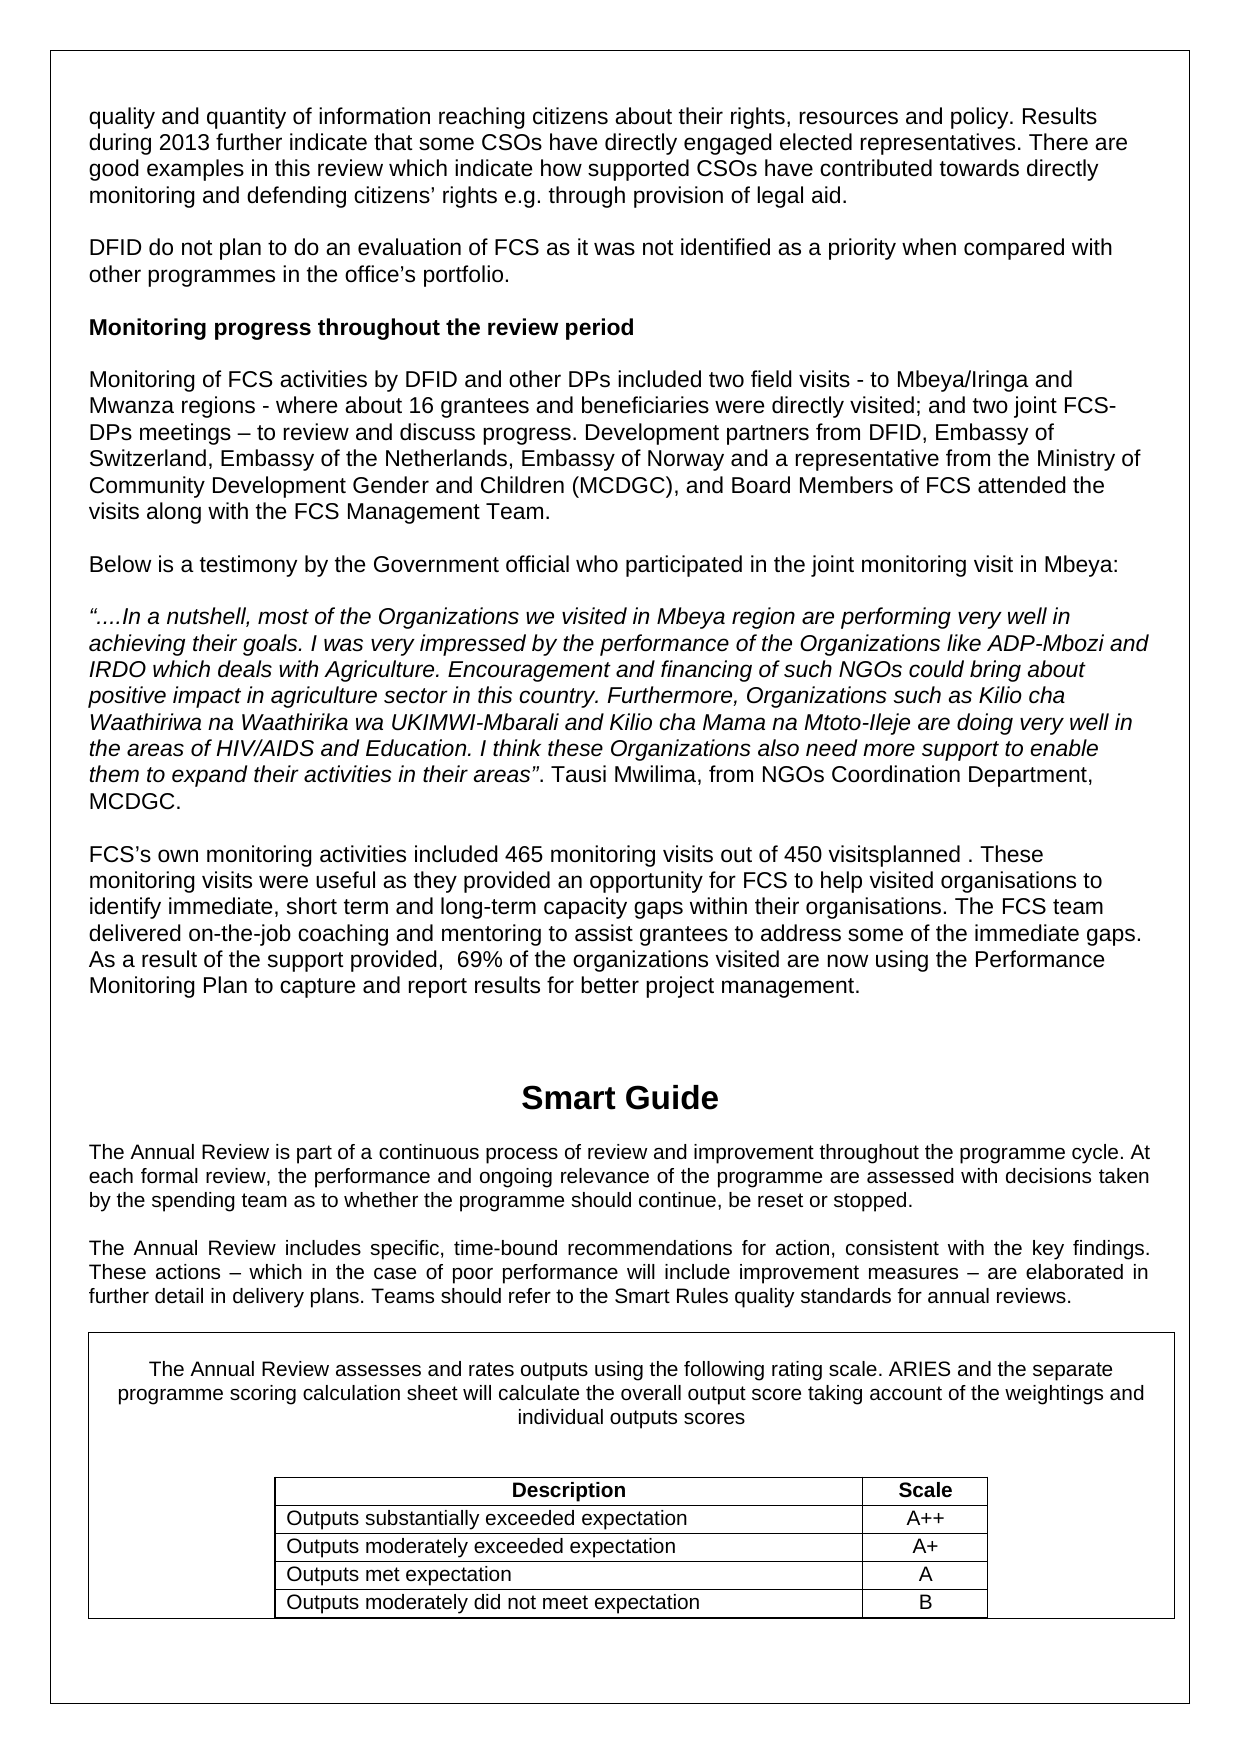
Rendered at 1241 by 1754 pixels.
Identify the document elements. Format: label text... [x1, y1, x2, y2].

text Monitoring progress throughout the review period [89, 313, 1152, 340]
text The Annual Review includes specific, time-bound recommendations for action, consistent with the key findings. These actions – which in the case of poor performance will include improvement measures – are elaborated in further detail in delivery plans. Teams should refer to the Smart Rules quality standards for annual reviews. [89, 1236, 1152, 1308]
table_cell A [863, 1562, 987, 1589]
table_cell A+ [863, 1534, 987, 1561]
text Monitoring of FCS activities by DFID and other DPs included two field visits - to Mbeya/Iringa and Mwanza regions - where about 16 grantees and beneficiaries were directly visited; and two joint FCS-DPs meetings – to review and discuss progress. Development partners from DFID, Embassy of Switzerland, Embassy of the Netherlands, Embassy of Norway and a representative from the Ministry of Community Development Gender and Children (MCDGC), and Board Members of FCS attended the visits along with the FCS Management Team. [89, 366, 1152, 524]
table_cell Outputs substantially exceeded expectation [276, 1506, 862, 1533]
table_cell B [863, 1590, 987, 1617]
table_cell A++ [863, 1506, 987, 1533]
text DFID do not plan to do an evaluation of FCS as it was not identified as a priority when compared with other programmes in the office’s portfolio. [89, 234, 1152, 287]
table_cell Outputs moderately exceeded expectation [276, 1534, 862, 1561]
table_header Description [276, 1478, 862, 1505]
text FCS’s own monitoring activities included 465 monitoring visits out of 450 visitsplanned . These monitoring visits were useful as they provided an opportunity for FCS to help visited organisations to identify immediate, short term and long-term capacity gaps within their organisations. The FCS team delivered on-the-job coaching and mentoring to assist grantees to address some of the immediate gaps. As a result of the support provided, 69% of the organizations visited are now using the Performance Monitoring Plan to capture and report results for better project management. [89, 841, 1152, 999]
text Smart Guide [89, 1078, 1152, 1116]
text quality and quantity of information reaching citizens about their rights, resources and policy. Results during 2013 further indicate that some CSOs have directly engaged elected representatives. There are good examples in this review which indicate how supported CSOs have contributed towards directly monitoring and defending citizens’ rights e.g. through provision of legal aid. [89, 103, 1152, 208]
text The Annual Review is part of a continuous process of review and improvement throughout the programme cycle. At each formal review, the performance and ongoing relevance of the programme are assessed with decisions taken by the spending team as to whether the programme should continue, be reset or stopped. [89, 1140, 1152, 1212]
text “....In a nutshell, most of the Organizations we visited in Mbeya region are performing very well in achieving their goals. I was very impressed by the performance of the Organizations like ADP-Mbozi and IRDO which deals with Agriculture. Encouragement and financing of such NGOs could bring about positive impact in agriculture sector in this country. Furthermore, Organizations such as Kilio cha Waathiriwa na Waathirika wa UKIMWI-Mbarali and Kilio cha Mama na Mtoto-Ileje are doing very well in the areas of HIV/AIDS and Education. I think these Organizations also need more support to enable them to expand their activities in their areas”. Tausi Mwilima, from NGOs Coordination Department, MCDGC. [89, 603, 1152, 814]
table_header Scale [863, 1478, 987, 1505]
table_cell Outputs moderately did not meet expectation [276, 1590, 862, 1617]
table_cell Outputs met expectation [276, 1562, 862, 1589]
table_header The Annual Review assesses and rates outputs using the following rating scale. ARIES and the separate programme scoring calculation sheet will calculate the overall output score taking account of the weightings and individual outputs scores [89, 1333, 1174, 1618]
text Below is a testimony by the Government official who participated in the joint monitoring visit in Mbeya: [89, 551, 1152, 577]
